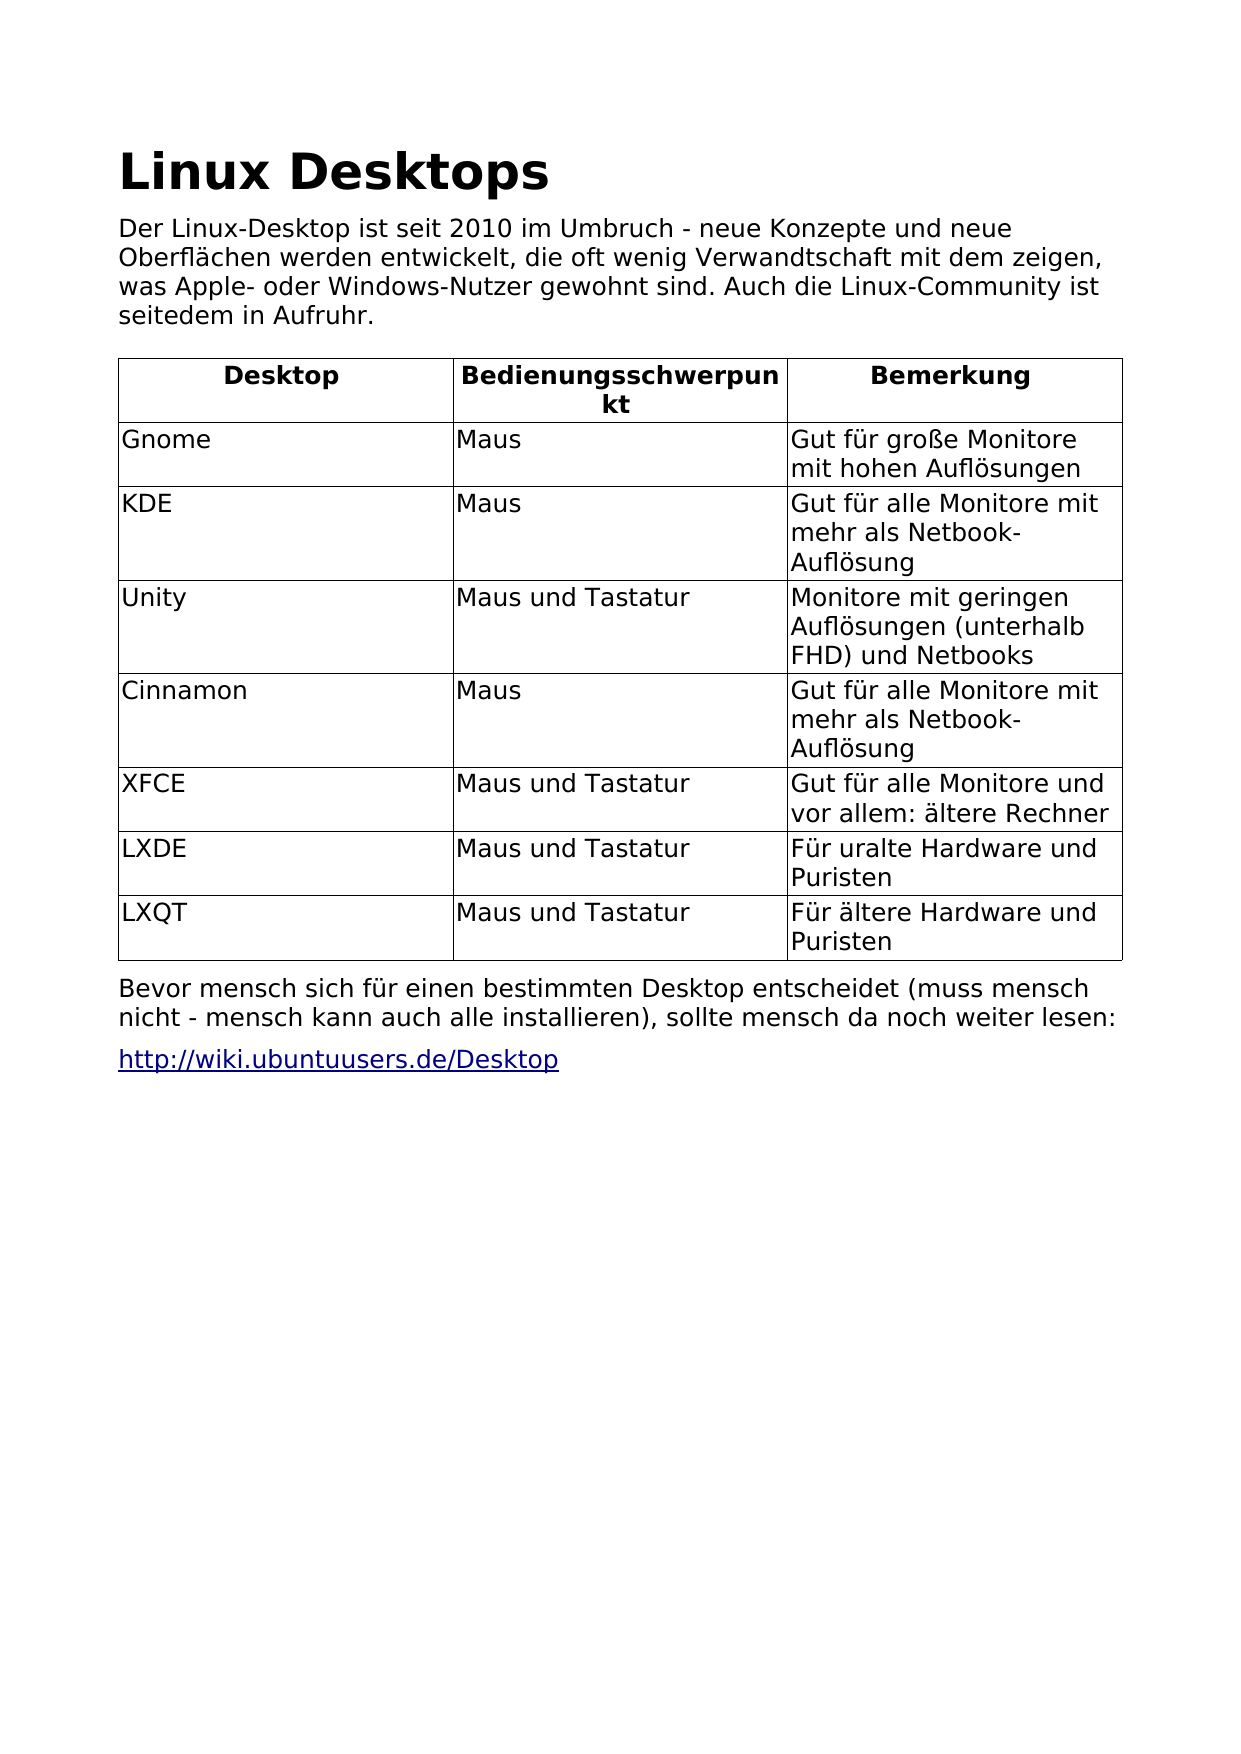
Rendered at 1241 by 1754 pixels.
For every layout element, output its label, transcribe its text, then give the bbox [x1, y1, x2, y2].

subtitle Linux Desktops [118, 143, 1122, 201]
table_cell Monitore mit geringen Auflösungen (unterhalb FHD) und Netbooks [788, 581, 1122, 673]
table_cell Unity [119, 581, 453, 673]
text Bevor mensch sich für einen bestimmten Desktop entscheidet (muss mensch nicht - mensch kann auch alle installieren), sollte mensch da noch weiter lesen: [118, 974, 1122, 1033]
table_cell Maus und Tastatur [454, 896, 787, 959]
table_cell Maus und Tastatur [454, 581, 787, 673]
table_header Bedienungsschwerpunkt [454, 359, 787, 422]
table_cell Gnome [119, 423, 453, 486]
table_cell XFCE [119, 768, 453, 831]
text http://wiki.ubuntuusers.de/Desktop [118, 1045, 1122, 1074]
table_header Bemerkung [788, 359, 1122, 422]
table_cell Maus [454, 423, 787, 486]
table_cell Maus [454, 674, 787, 767]
table_cell LXDE [119, 832, 453, 895]
table_cell Maus und Tastatur [454, 832, 787, 895]
table_cell LXQT [119, 896, 453, 959]
table_cell Cinnamon [119, 674, 453, 767]
text Der Linux-Desktop ist seit 2010 im Umbruch - neue Konzepte und neue Oberflächen werden entwickelt, die oft wenig Verwandtschaft mit dem zeigen, was Apple- oder Windows-Nutzer gewohnt sind. Auch die Linux-Community ist seitedem in Aufruhr. [118, 214, 1122, 331]
table_cell Gut für alle Monitore mit mehr als Netbook-Auflösung [788, 674, 1122, 767]
table_cell Maus und Tastatur [454, 768, 787, 831]
table_header Desktop [119, 359, 453, 422]
table_cell Gut für alle Monitore und vor allem: ältere Rechner [788, 768, 1122, 831]
table_cell Für ältere Hardware und Puristen [788, 896, 1122, 959]
table_cell Gut für große Monitore mit hohen Auflösungen [788, 423, 1122, 486]
table_cell KDE [119, 487, 453, 580]
table_cell Maus [454, 487, 787, 580]
table_cell Gut für alle Monitore mit mehr als Netbook-Auflösung [788, 487, 1122, 580]
table_cell Für uralte Hardware und Puristen [788, 832, 1122, 895]
